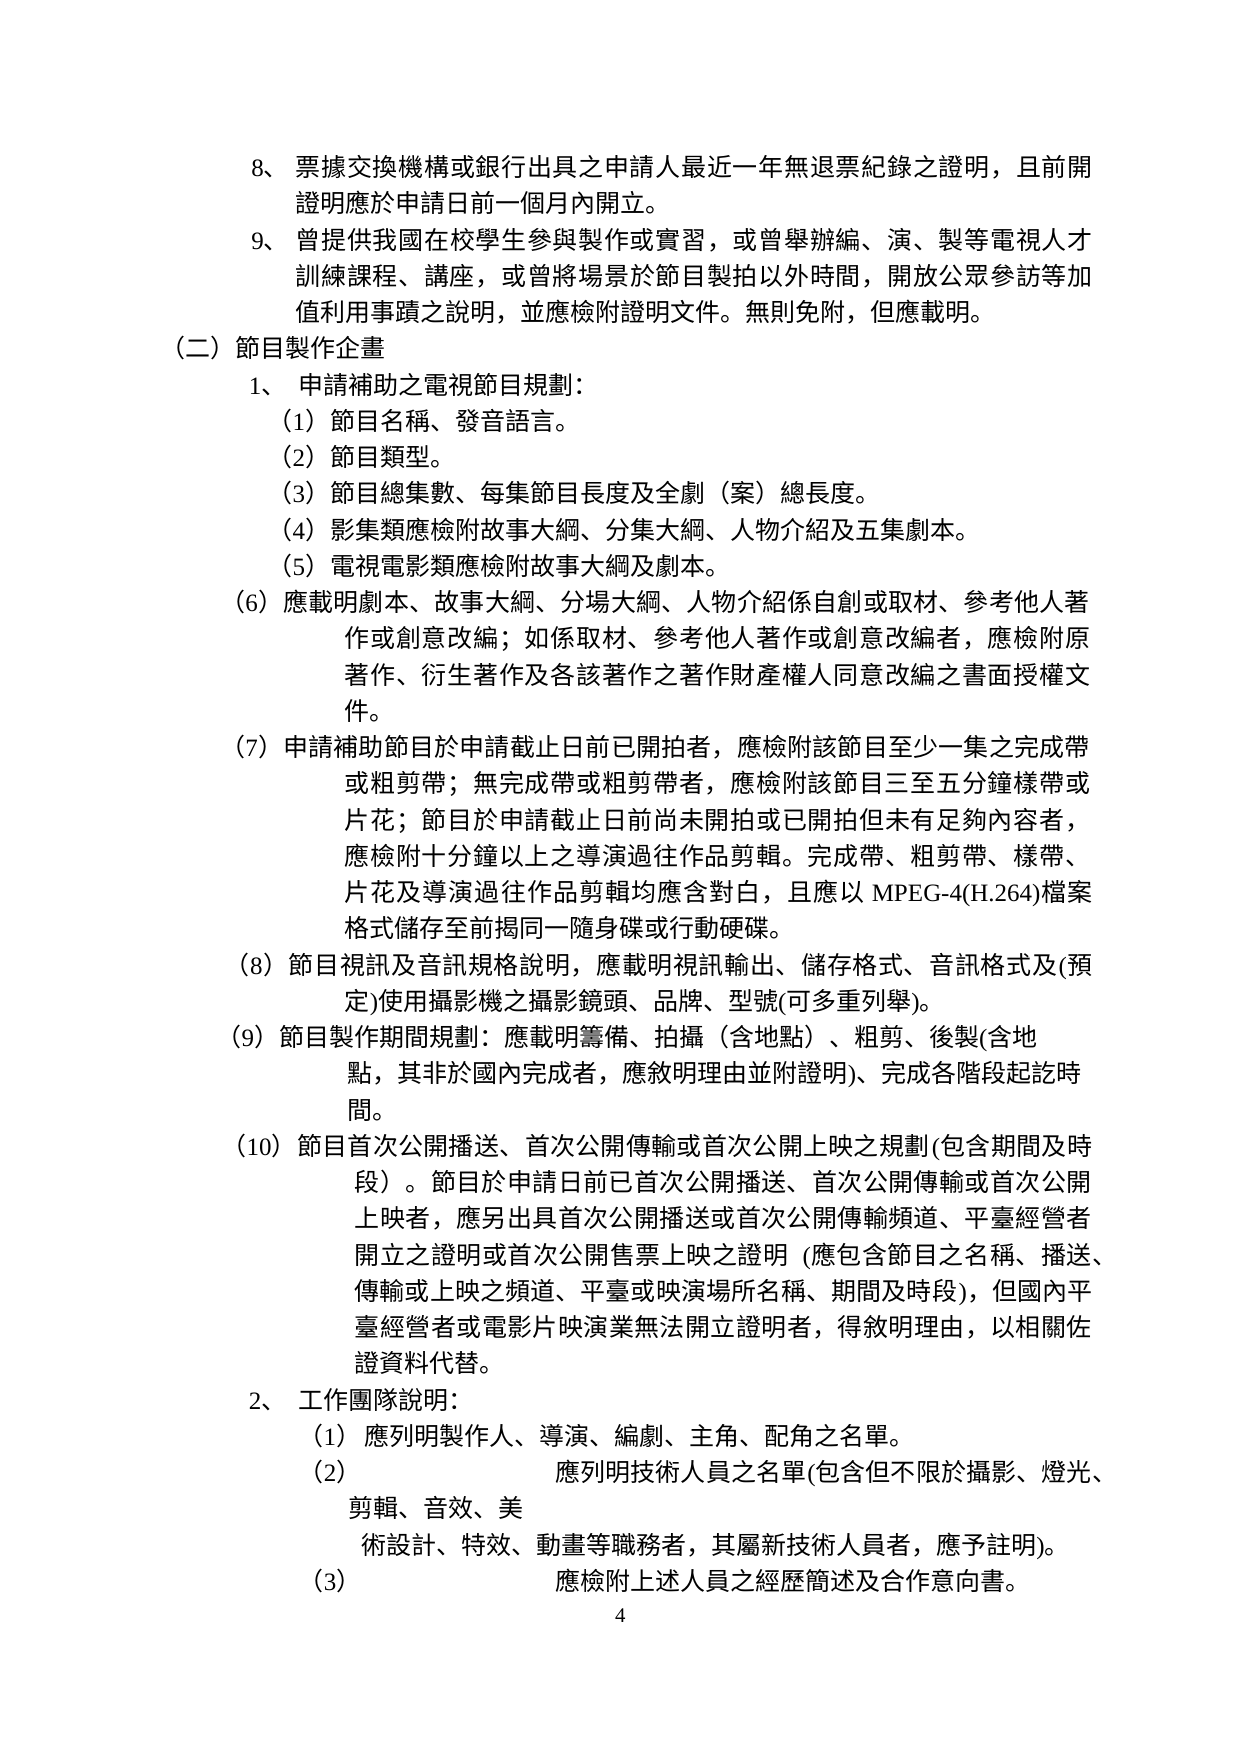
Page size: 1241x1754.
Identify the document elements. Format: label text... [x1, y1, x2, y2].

list 應列明技術人員之名單(包含但不限於攝影、燈光、剪輯、音效、美 [298, 1453, 1092, 1525]
text （6）應載明劇本、故事大綱、分場大綱、人物介紹係自創或取材、參考他人著作或創意改編；如係取材、參考他人著作或創意改編者，應檢附原著作、衍生著作及各該著作之著作財產權人同意改編之書面授權文件。 [148, 583, 1092, 728]
list 應列明製作人、導演、編劇、主角、配角之名單。 [298, 1416, 1092, 1453]
text （3）節目總集數、每集節目長度及全劇（案）總長度。 [248, 474, 1092, 510]
text 點，其非於國內完成者，應敘明理由並附證明)、完成各階段起訖時 [348, 1054, 1092, 1090]
text （4）影集類應檢附故事大綱、分集大綱、人物介紹及五集劇本。 [248, 510, 1092, 546]
text （8）節目視訊及音訊規格說明，應載明視訊輸出、儲存格式、音訊格式及(預定)使用攝影機之攝影鏡頭、品牌、型號(可多重列舉)。 [148, 945, 1092, 1018]
text （5）電視電影類應檢附故事大綱及劇本。 [248, 546, 1092, 583]
list 申請補助之電視節目規劃： [248, 365, 1092, 401]
list 票據交換機構或銀行出具之申請人最近一年無退票紀錄之證明，且前開證明應於申請日前一個月內開立。 [251, 148, 1092, 220]
list 術設計、特效、動畫等職務者，其屬新技術人員者，應予註明)。 [348, 1525, 1092, 1561]
text （2）節目類型。 [248, 438, 1092, 474]
list 工作團隊說明： [248, 1380, 1092, 1416]
text （1）節目名稱、發音語言。 [248, 401, 1092, 438]
text （10）節目首次公開播送、首次公開傳輸或首次公開上映之規劃(包含期間及時段）。節目於申請日前已首次公開播送、首次公開傳輸或首次公開上映者，應另出具首次公開播送或首次公開傳輸頻道、平臺經營者開立之證明或首次公開售票上映之證明 (應包含節目之名稱、播送、傳輸或上映之頻道、平臺或映演場所名稱、期間及時段)，但國內平臺經營者或電影片映演業無法開立證明者，得敘明理由，以相關佐證資料代替。 [148, 1126, 1092, 1380]
text 間。 [148, 1090, 1092, 1126]
text （7）申請補助節目於申請截止日前已開拍者，應檢附該節目至少一集之完成帶或粗剪帶；無完成帶或粗剪帶者，應檢附該節目三至五分鐘樣帶或片花；節目於申請截止日前尚未開拍或已開拍但未有足夠內容者，應檢附十分鐘以上之導演過往作品剪輯。完成帶、粗剪帶、樣帶、片花及導演過往作品剪輯均應含對白，且應以MPEG-4(H.264)檔案格式儲存至前揭同一隨身碟或行動硬碟。 [148, 728, 1092, 945]
list 曾提供我國在校學生參與製作或實習，或曾舉辦編、演、製等電視人才訓練課程、講座，或曾將場景於節目製拍以外時間，開放公眾參訪等加值利用事蹟之說明，並應檢附證明文件。無則免附，但應載明。 [251, 220, 1092, 329]
text （9）節目製作期間規劃：應載明籌備、拍攝（含地點）、粗剪、後製(含地 [148, 1018, 1092, 1054]
list 應檢附上述人員之經歷簡述及合作意向書。 [298, 1561, 1092, 1598]
text （二）節目製作企畫 [148, 329, 1092, 365]
